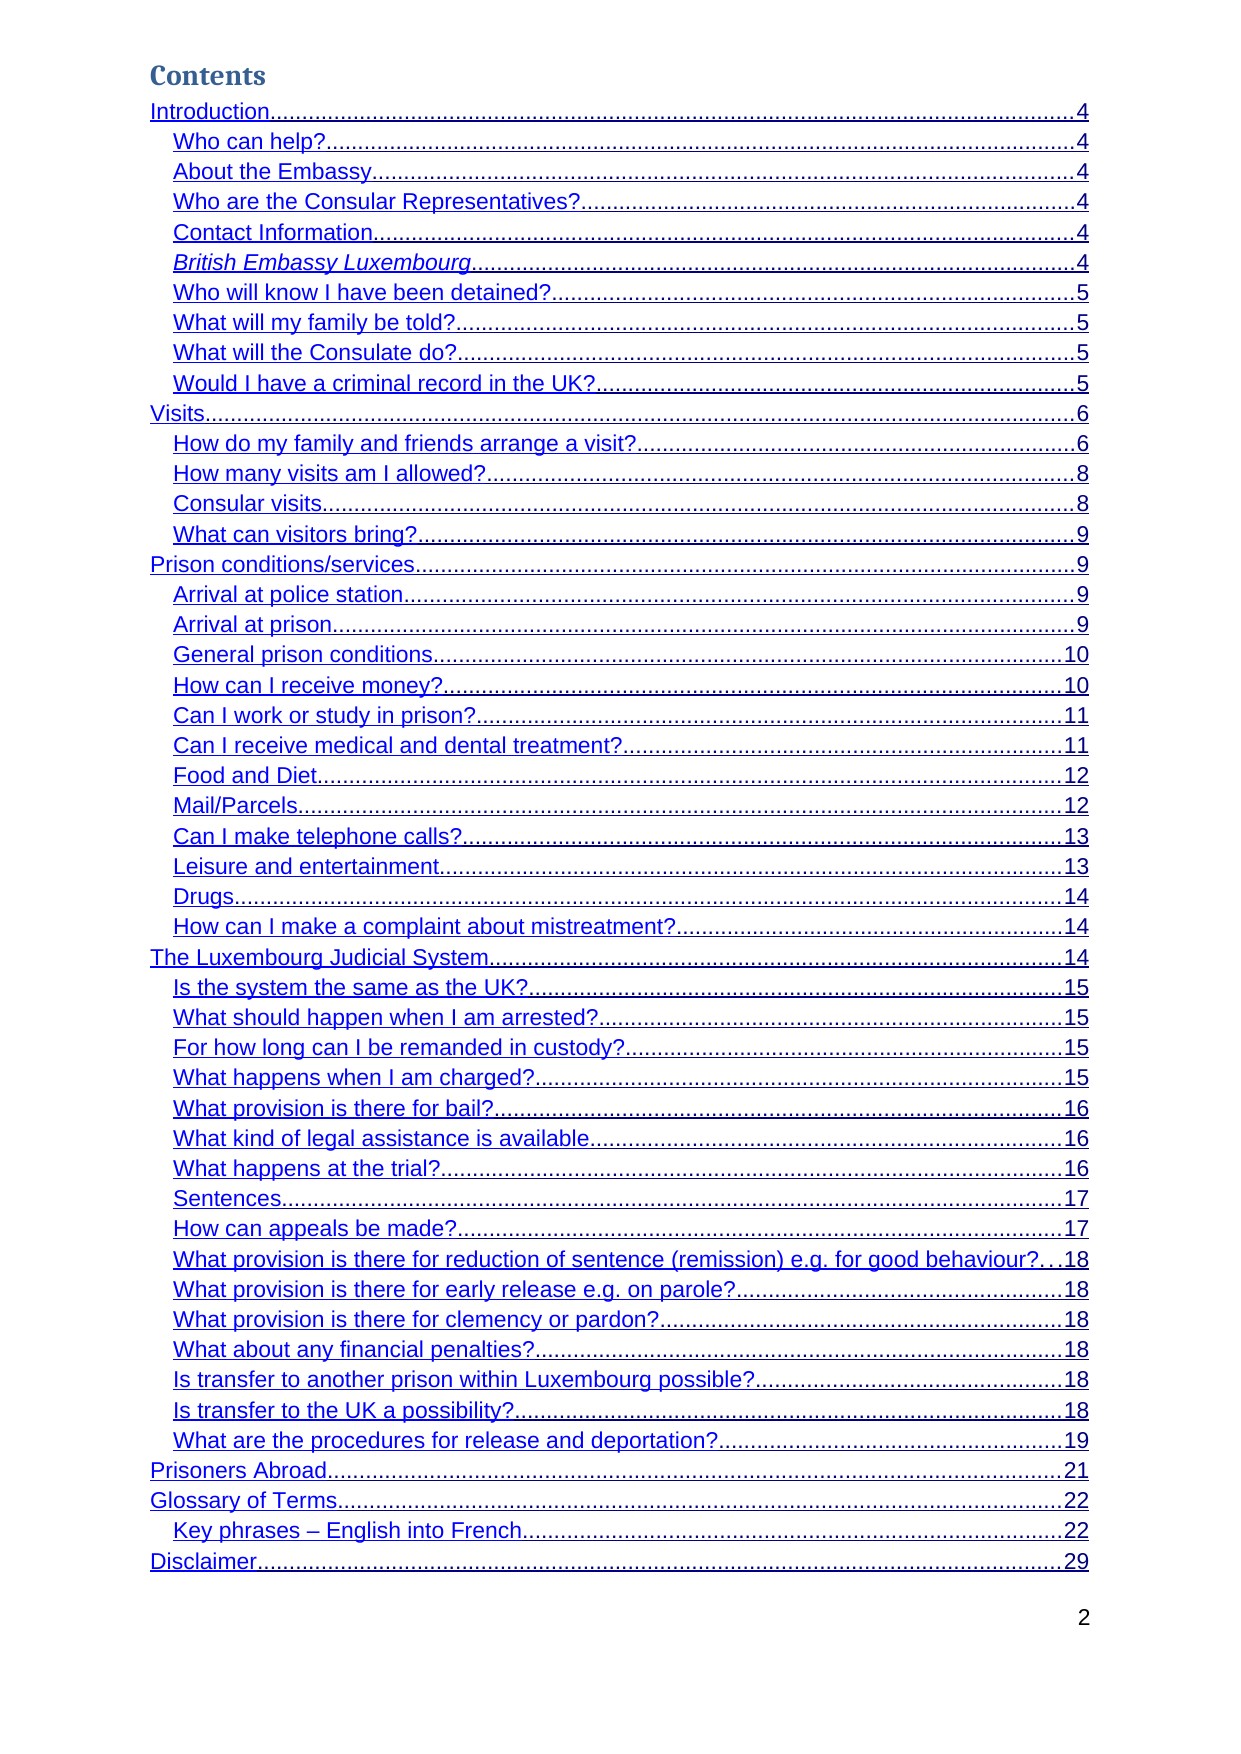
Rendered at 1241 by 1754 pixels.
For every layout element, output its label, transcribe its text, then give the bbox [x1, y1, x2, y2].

text Leisure and entertainment 13 [173, 853, 1090, 879]
text What kind of legal assistance is available 16 [173, 1125, 1090, 1151]
text What should happen when I am arrested? 15 [173, 1004, 1090, 1030]
text What happens when I am charged? 15 [173, 1064, 1090, 1091]
text British Embassy Luxembourg 4 [173, 249, 1090, 275]
text Can I work or study in prison? 11 [173, 702, 1090, 728]
text What will my family be told? 5 [173, 309, 1090, 335]
text Arrival at prison 9 [173, 611, 1090, 637]
text Is transfer to the UK a possibility? 18 [173, 1397, 1090, 1423]
text Would I have a criminal record in the UK? 5 [173, 369, 1090, 396]
text Who can help? 4 [173, 128, 1090, 154]
text Is the system the same as the UK? 15 [173, 974, 1090, 1000]
text Food and Diet 12 [173, 762, 1090, 788]
text Glossary of Terms 22 [150, 1487, 1090, 1513]
text Mail/Parcels 12 [173, 792, 1090, 819]
text General prison conditions 10 [173, 641, 1090, 668]
text What provision is there for reduction of sentence (remission) e.g. for good behaviour? 18 [173, 1246, 1090, 1272]
text Drugs 14 [173, 883, 1090, 909]
text Can I receive medical and dental treatment? 11 [173, 732, 1090, 758]
text How many visits am I allowed? 8 [173, 460, 1090, 486]
text How can I make a complaint about mistreatment? 14 [173, 913, 1090, 939]
text Who are the Consular Representatives? 4 [173, 188, 1090, 214]
text How do my family and friends arrange a visit? 6 [173, 430, 1090, 456]
text Who will know I have been detained? 5 [173, 279, 1090, 305]
text What provision is there for early release e.g. on parole? 18 [173, 1276, 1090, 1302]
text Disclaimer 29 [150, 1548, 1090, 1574]
text Prisoners Abroad 21 [150, 1457, 1090, 1483]
subtitle Contents [150, 59, 1090, 93]
text Sentences 17 [173, 1185, 1090, 1211]
text How can I receive money? 10 [173, 672, 1090, 698]
text What provision is there for clemency or pardon? 18 [173, 1306, 1090, 1332]
text For how long can I be remanded in custody? 15 [173, 1034, 1090, 1060]
text Prison conditions/services 9 [150, 551, 1090, 577]
text Key phrases – English into French 22 [173, 1517, 1090, 1544]
text Is transfer to another prison within Luxembourg possible? 18 [173, 1366, 1090, 1393]
text Consular visits 8 [173, 490, 1090, 517]
text About the Embassy 4 [173, 158, 1090, 184]
text What provision is there for bail? 16 [173, 1094, 1090, 1121]
text Contact Information 4 [173, 218, 1090, 245]
text Introduction 4 [150, 98, 1090, 124]
text What happens at the trial? 16 [173, 1155, 1090, 1181]
text How can appeals be made? 17 [173, 1215, 1090, 1242]
text What are the procedures for release and deportation? 19 [173, 1427, 1090, 1453]
text Visits 6 [150, 400, 1090, 426]
text What will the Consulate do? 5 [173, 339, 1090, 366]
text What can visitors bring? 9 [173, 521, 1090, 547]
text Can I make telephone calls? 13 [173, 823, 1090, 849]
text What about any financial penalties? 18 [173, 1336, 1090, 1362]
text Arrival at police station 9 [173, 581, 1090, 607]
text The Luxembourg Judicial System 14 [150, 943, 1090, 970]
